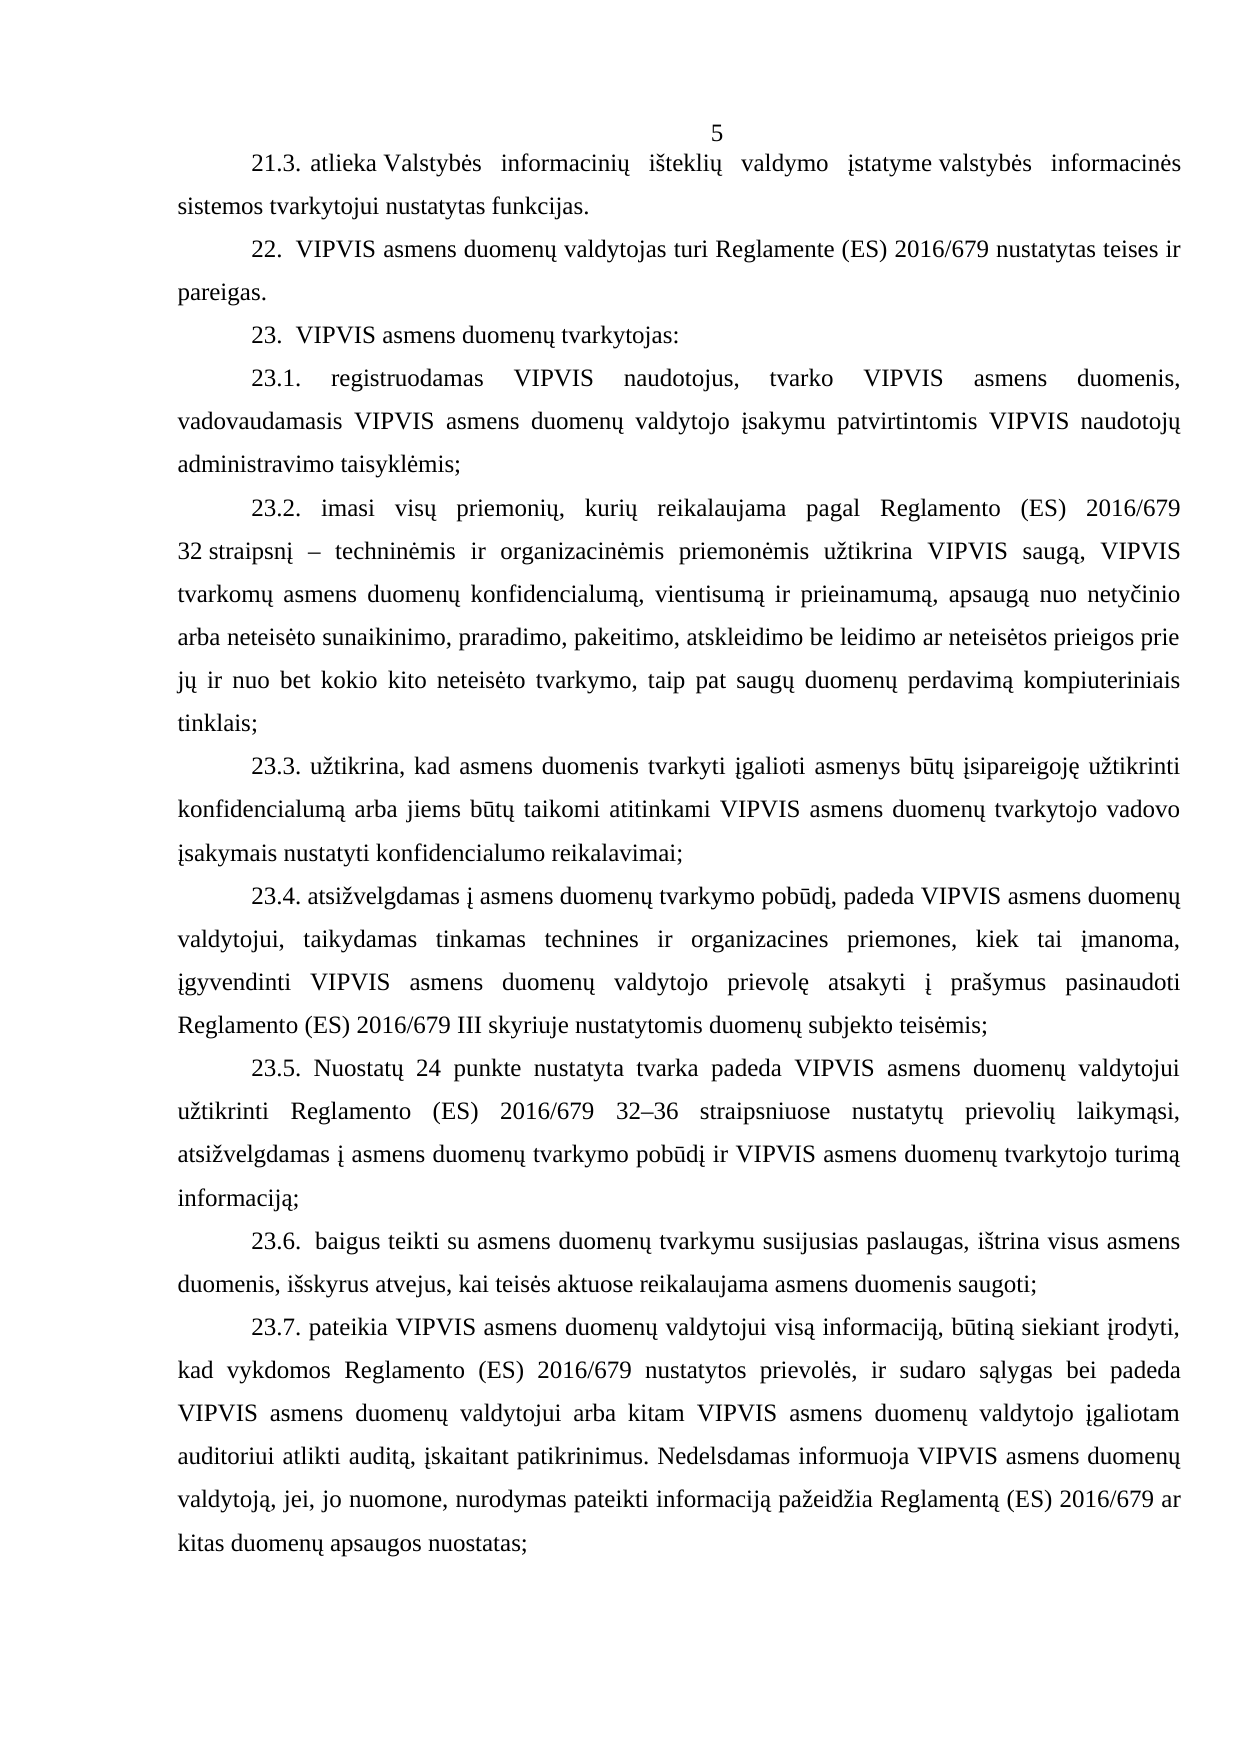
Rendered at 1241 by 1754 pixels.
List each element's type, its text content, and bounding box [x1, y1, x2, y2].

text 23.1. registruodamas VIPVIS naudotojus, tvarko VIPVIS asmens duomenis, vadovaudamasis VIPVIS asmens duomenų valdytojo įsakymu patvirtintomis VIPVIS naudotojų administravimo taisyklėmis; [177, 363, 1181, 478]
text 21.3. atlieka Valstybės informacinių išteklių valdymo įstatyme valstybės informacinės sistemos tvarkytojui nustatytas funkcijas. [177, 148, 1181, 219]
text 23.3. užtikrina, kad asmens duomenis tvarkyti įgalioti asmenys būtų įsipareigoję užtikrinti konfidencialumą arba jiems būtų taikomi atitinkami VIPVIS asmens duomenų tvarkytojo vadovo įsakymais nustatyti konfidencialumo reikalavimai; [177, 751, 1181, 866]
text 23.2. imasi visų priemonių, kurių reikalaujama pagal Reglamento (ES) 2016/679 32 straipsnį – techninėmis ir organizacinėmis priemonėmis užtikrina VIPVIS saugą, VIPVIS tvarkomų asmens duomenų konfidencialumą, vientisumą ir prieinamumą, apsaugą nuo netyčinio arba neteisėto sunaikinimo, praradimo, pakeitimo, atskleidimo be leidimo ar neteisėtos prieigos prie jų ir nuo bet kokio kito neteisėto tvarkymo, taip pat saugų duomenų perdavimą kompiuteriniais tinklais; [177, 493, 1181, 737]
text 22. VIPVIS asmens duomenų valdytojas turi Reglamente (ES) 2016/679 nustatytas teises ir pareigas. [177, 234, 1181, 306]
text 23.4. atsižvelgdamas į asmens duomenų tvarkymo pobūdį, padeda VIPVIS asmens duomenų valdytojui, taikydamas tinkamas technines ir organizacines priemones, kiek tai įmanoma, įgyvendinti VIPVIS asmens duomenų valdytojo prievolę atsakyti į prašymus pasinaudoti Reglamento (ES) 2016/679 III skyriuje nustatytomis duomenų subjekto teisėmis; [177, 881, 1181, 1039]
text 23.5. Nuostatų 24 punkte nustatyta tvarka padeda VIPVIS asmens duomenų valdytojui užtikrinti Reglamento (ES) 2016/679 32–36 straipsniuose nustatytų prievolių laikymąsi, atsižvelgdamas į asmens duomenų tvarkymo pobūdį ir VIPVIS asmens duomenų tvarkytojo turimą informaciją; [177, 1053, 1181, 1211]
text 23. VIPVIS asmens duomenų tvarkytojas: [177, 320, 1181, 349]
text 23.6. baigus teikti su asmens duomenų tvarkymu susijusias paslaugas, ištrina visus asmens duomenis, išskyrus atvejus, kai teisės aktuose reikalaujama asmens duomenis saugoti; [177, 1226, 1181, 1298]
text 23.7. pateikia VIPVIS asmens duomenų valdytojui visą informaciją, būtiną siekiant įrodyti, kad vykdomos Reglamento (ES) 2016/679 nustatytos prievolės, ir sudaro sąlygas bei padeda VIPVIS asmens duomenų valdytojui arba kitam VIPVIS asmens duomenų valdytojo įgaliotam auditoriui atlikti auditą, įskaitant patikrinimus. Nedelsdamas informuoja VIPVIS asmens duomenų valdytoją, jei, jo nuomone, nurodymas pateikti informaciją pažeidžia Reglamentą (ES) 2016/679 ar kitas duomenų apsaugos nuostatas; [177, 1312, 1181, 1556]
